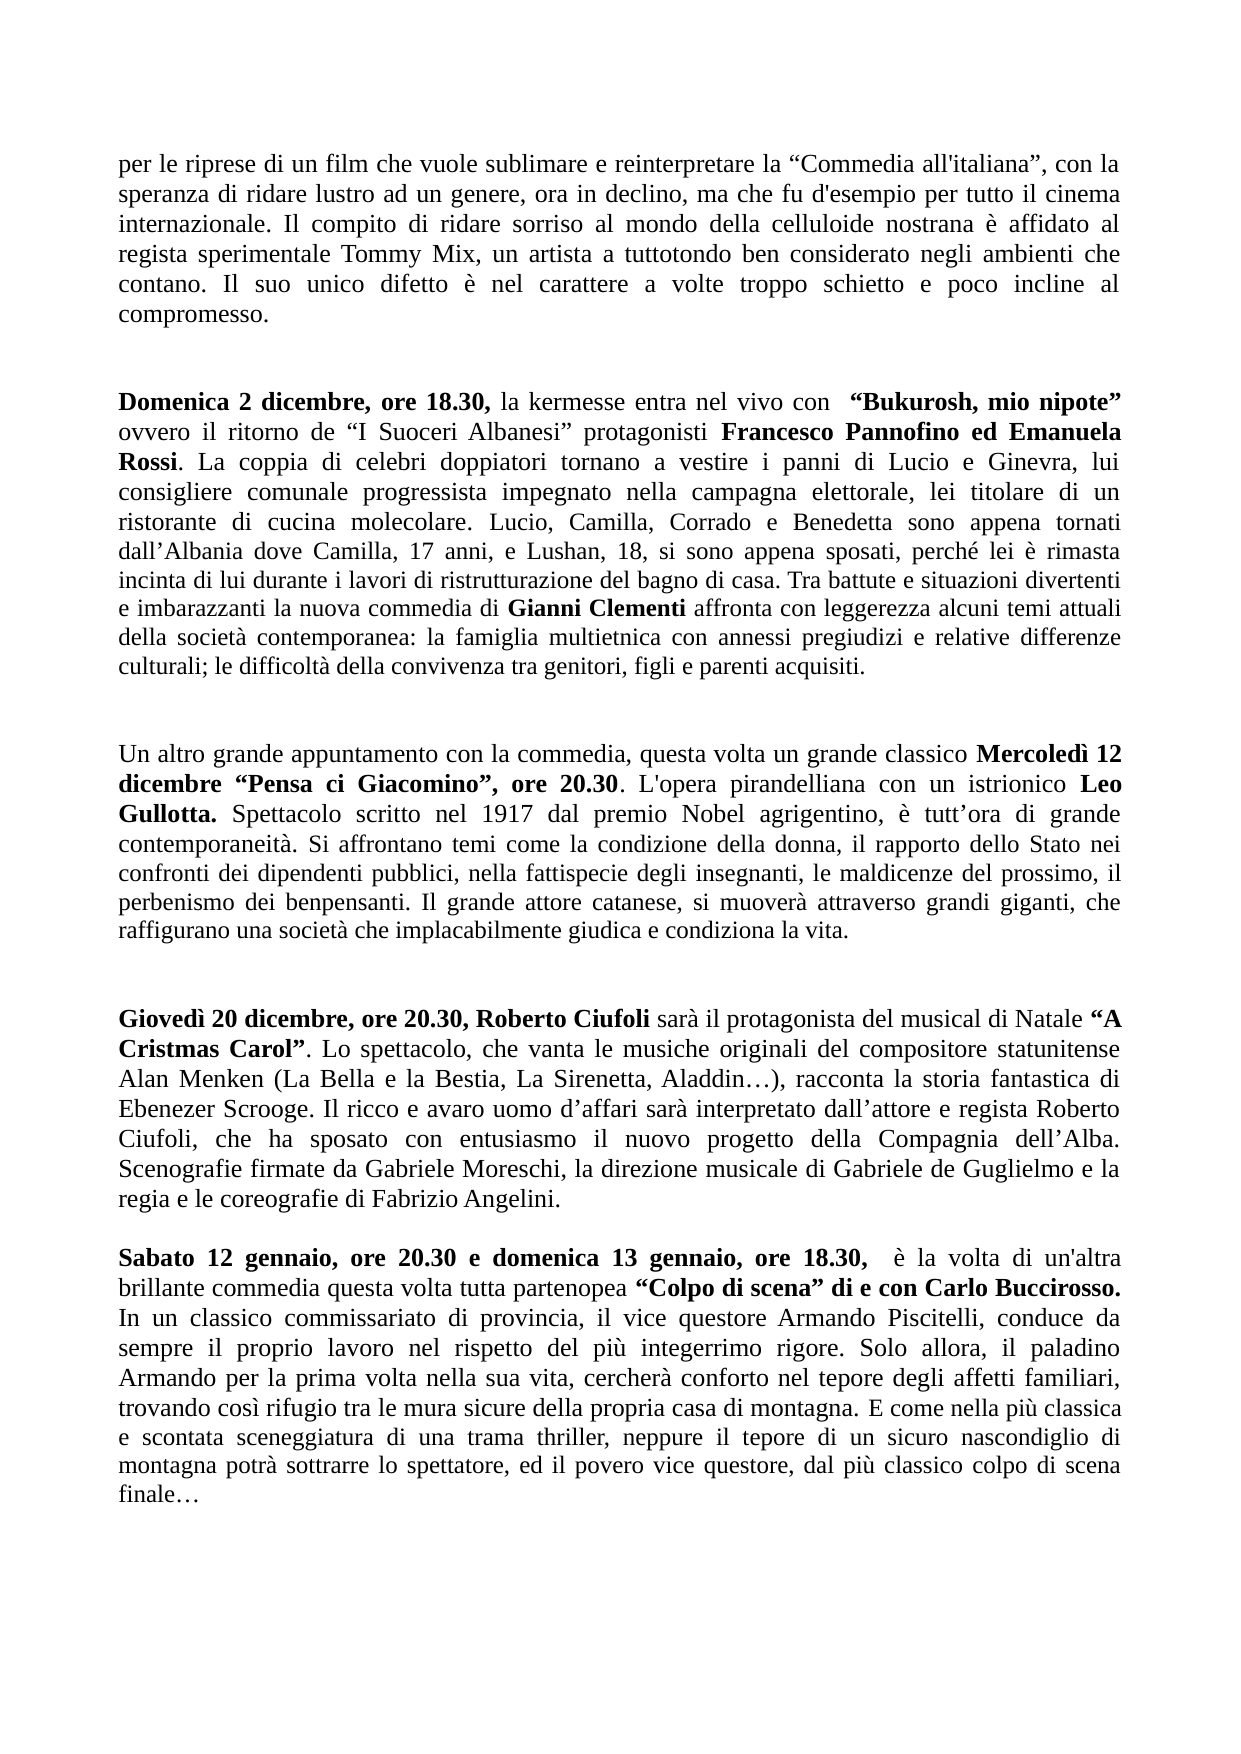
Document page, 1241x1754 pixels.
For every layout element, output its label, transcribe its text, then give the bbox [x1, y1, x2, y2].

text Un altro grande appuntamento con la commedia, questa volta un grande classico Mercoledì 12 dicembre “Pensa ci Giacomino”, ore 20.30. L'opera pirandelliana con un istrionico Leo Gullotta. Spettacolo scritto nel 1917 dal premio Nobel agrigentino, è tutt’ora di grande contemporaneità. Si affrontano temi come la condizione della donna, il rapporto dello Stato nei confronti dei dipendenti pubblici, nella fattispecie degli insegnanti, le maldicenze del prossimo, il perbenismo dei benpensanti. Il grande attore catanese, si muoverà attraverso grandi giganti, che raffigurano una società che implacabilmente giudica e condiziona la vita. [118, 738, 1122, 944]
text Domenica 2 dicembre, ore 18.30, la kermesse entra nel vivo con “Bukurosh, mio nipote” ovvero il ritorno de “I Suoceri Albanesi” protagonisti Francesco Pannofino ed Emanuela Rossi. La coppia di celebri doppiatori tornano a vestire i panni di Lucio e Ginevra, lui consigliere comunale progressista impegnato nella campagna elettorale, lei titolare di un ristorante di cucina molecolare. Lucio, Camilla, Corrado e Benedetta sono appena tornati dall’Albania dove Camilla, 17 anni, e Lushan, 18, si sono appena sposati, perché lei è rimasta incinta di lui durante i lavori di ristrutturazione del bagno di casa. Tra battute e situazioni divertenti e imbarazzanti la nuova commedia di Gianni Clementi affronta con leggerezza alcuni temi attuali della società contemporanea: la famiglia multietnica con annessi pregiudizi e relative differenze culturali; le difficoltà della convivenza tra genitori, figli e parenti acquisiti. [118, 386, 1122, 680]
text Giovedì 20 dicembre, ore 20.30, Roberto Ciufoli sarà il protagonista del musical di Natale “A Cristmas Carol”. Lo spettacolo, che vanta le musiche originali del compositore statunitense Alan Menken (La Bella e la Bestia, La Sirenetta, Aladdin…), racconta la storia fantastica di Ebenezer Scrooge. Il ricco e avaro uomo d’affari sarà interpretato dall’attore e regista Roberto Ciufoli, che ha sposato con entusiasmo il nuovo progetto della Compagnia dell’Alba. Scenografie firmate da Gabriele Moreschi, la direzione musicale di Gabriele de Guglielmo e la regia e le coreografie di Fabrizio Angelini. [118, 1003, 1122, 1213]
text per le riprese di un film che vuole sublimare e reinterpretare la “Commedia all'italiana”, con la speranza di ridare lustro ad un genere, ora in declino, ma che fu d'esempio per tutto il cinema internazionale. Il compito di ridare sorriso al mondo della celluloide nostrana è affidato al regista sperimentale Tommy Mix, un artista a tuttotondo ben considerato negli ambienti che contano. Il suo unico difetto è nel carattere a volte troppo schietto e poco incline al compromesso. [118, 148, 1122, 328]
text Sabato 12 gennaio, ore 20.30 e domenica 13 gennaio, ore 18.30, è la volta di un'altra brillante commedia questa volta tutta partenopea “Colpo di scena” di e con Carlo Buccirosso. In un classico commissariato di provincia, il vice questore Armando Piscitelli, conduce da sempre il proprio lavoro nel rispetto del più integerrimo rigore. Solo allora, il paladino Armando per la prima volta nella sua vita, cercherà conforto nel tepore degli affetti familiari, trovando così rifugio tra le mura sicure della propria casa di montagna. E come nella più classica e scontata sceneggiatura di una trama thriller, neppure il tepore di un sicuro nascondiglio di montagna potrà sottrarre lo spettatore, ed il povero vice questore, dal più classico colpo di scena finale… [118, 1242, 1122, 1508]
